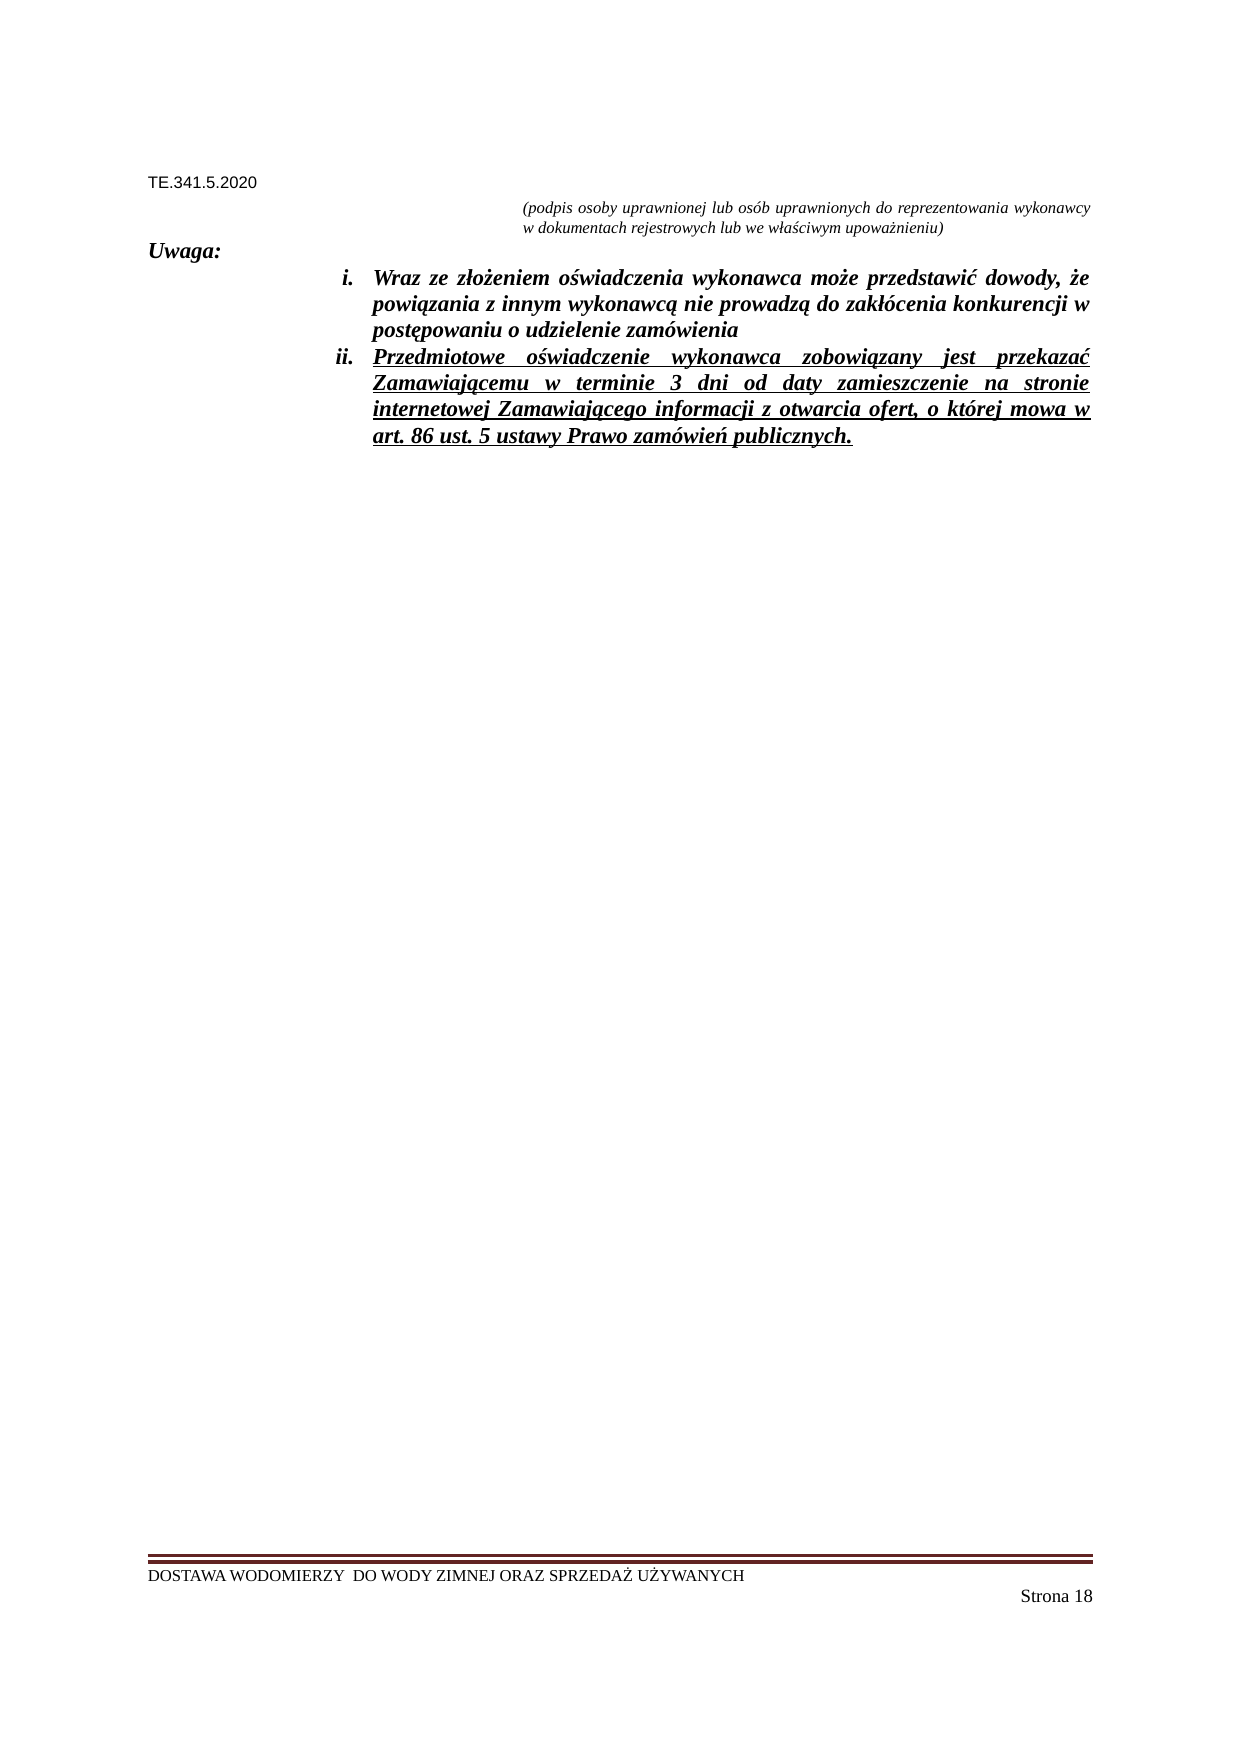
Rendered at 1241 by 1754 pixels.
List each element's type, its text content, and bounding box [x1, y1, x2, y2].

text (podpis osoby uprawnionej lub osób uprawnionych do reprezentowania wykonawcy w dokumentach rejestrowych lub we właściwym upoważnieniu) [148, 192, 1093, 237]
text Uwaga: [148, 237, 1093, 264]
list Przedmiotowe oświadczenie wykonawca zobowiązany jest przekazać Zamawiającemu w terminie 3 dni od daty zamieszczenie na stronie internetowej Zamawiającego informacji z otwarcia ofert, o której mowa w art. 86 ust. 5 ustawy Prawo zamówień publicznych. [354, 343, 1093, 448]
list Wraz ze złożeniem oświadczenia wykonawca może przedstawić dowody, że powiązania z innym wykonawcą nie prowadzą do zakłócenia konkurencji w postępowaniu o udzielenie zamówienia [354, 264, 1093, 343]
